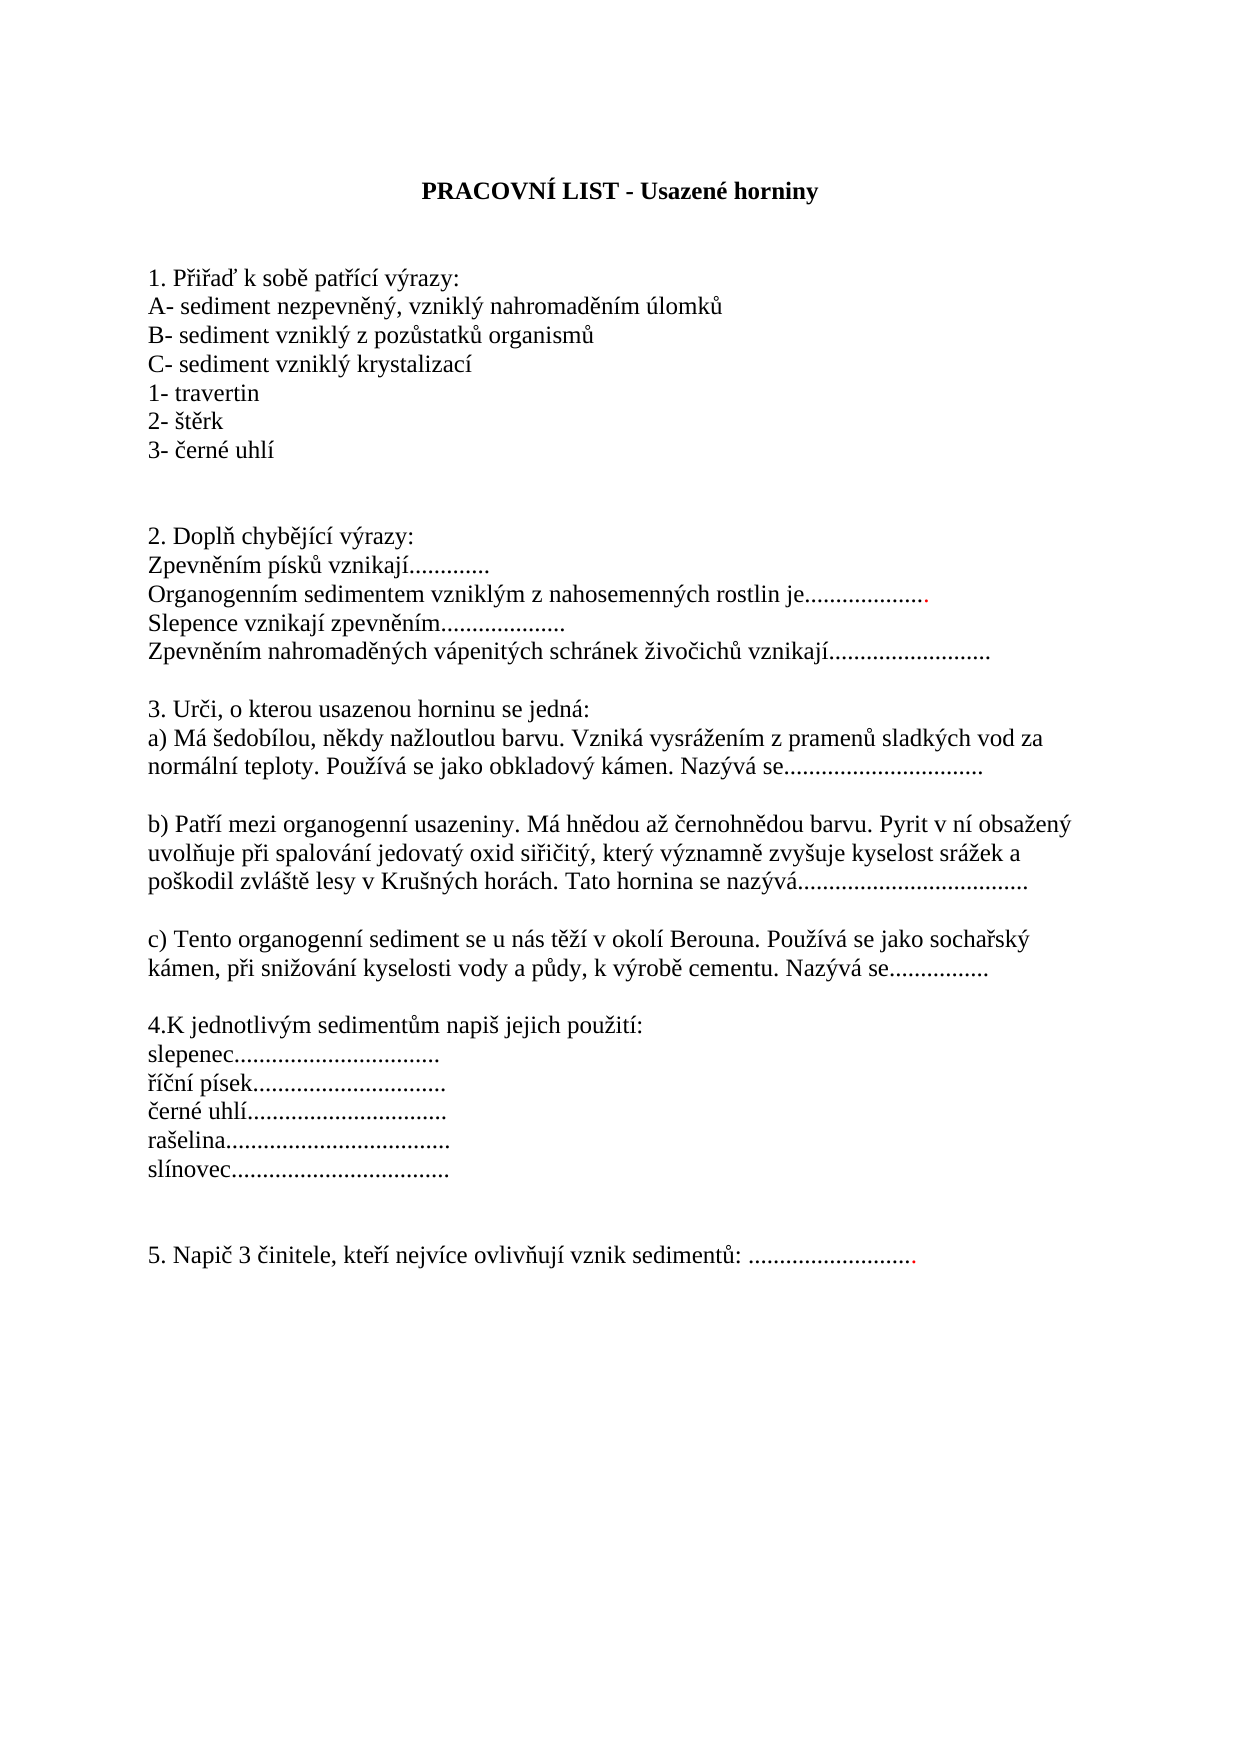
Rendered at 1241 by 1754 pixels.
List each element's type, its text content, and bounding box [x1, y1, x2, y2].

text rašelina.................................... [148, 1125, 1093, 1154]
text slínovec................................... [148, 1154, 1093, 1183]
text C- sediment vzniklý krystalizací [148, 349, 1093, 378]
text říční písek............................... [148, 1068, 1093, 1096]
text 2- štěrk [148, 406, 1093, 435]
text A- sediment nezpevněný, vzniklý nahromaděním úlomků [148, 291, 1093, 320]
text 1- travertin [148, 378, 1093, 406]
text slepenec................................. [148, 1039, 1093, 1068]
text 3. Urči, o kterou usazenou horninu se jedná: [148, 694, 1093, 723]
text 4.K jednotlivým sedimentům napiš jejich použití: [148, 1010, 1093, 1039]
text Zpevněním písků vznikají............. [148, 550, 1093, 579]
text c) Tento organogenní sediment se u nás těží v okolí Berouna. Používá se jako sochařský kámen, při snižování kyselosti vody a půdy, k výrobě cementu. Nazývá se................ [148, 924, 1093, 981]
text černé uhlí................................ [148, 1096, 1093, 1125]
text b) Patří mezi organogenní usazeniny. Má hnědou až černohnědou barvu. Pyrit v ní obsažený uvolňuje při spalování jedovatý oxid siřičitý, který významně zvyšuje kyselost srážek a poškodil zvláště lesy v Krušných horách. Tato hornina se nazývá..................................... [148, 809, 1093, 895]
text B- sediment vzniklý z pozůstatků organismů [148, 320, 1093, 349]
text 2. Doplň chybějící výrazy: [148, 521, 1093, 550]
text PRACOVNÍ LIST - Usazené horniny [148, 176, 1093, 205]
text 5. Napič 3 činitele, kteří nejvíce ovlivňují vznik sedimentů: ........................... [148, 1240, 1093, 1269]
text 3- černé uhlí [148, 435, 1093, 464]
text Zpevněním nahromaděných vápenitých schránek živočichů vznikají.......................... [148, 636, 1093, 665]
text Slepence vznikají zpevněním.................... [148, 608, 1093, 636]
text Organogenním sedimentem vzniklým z nahosemenných rostlin je.................... [148, 579, 1093, 608]
text a) Má šedobílou, někdy nažloutlou barvu. Vzniká vysrážením z pramenů sladkých vod za normální teploty. Používá se jako obkladový kámen. Nazývá se................................ [148, 723, 1093, 780]
text 1. Přiřaď k sobě patřící výrazy: [148, 263, 1093, 291]
